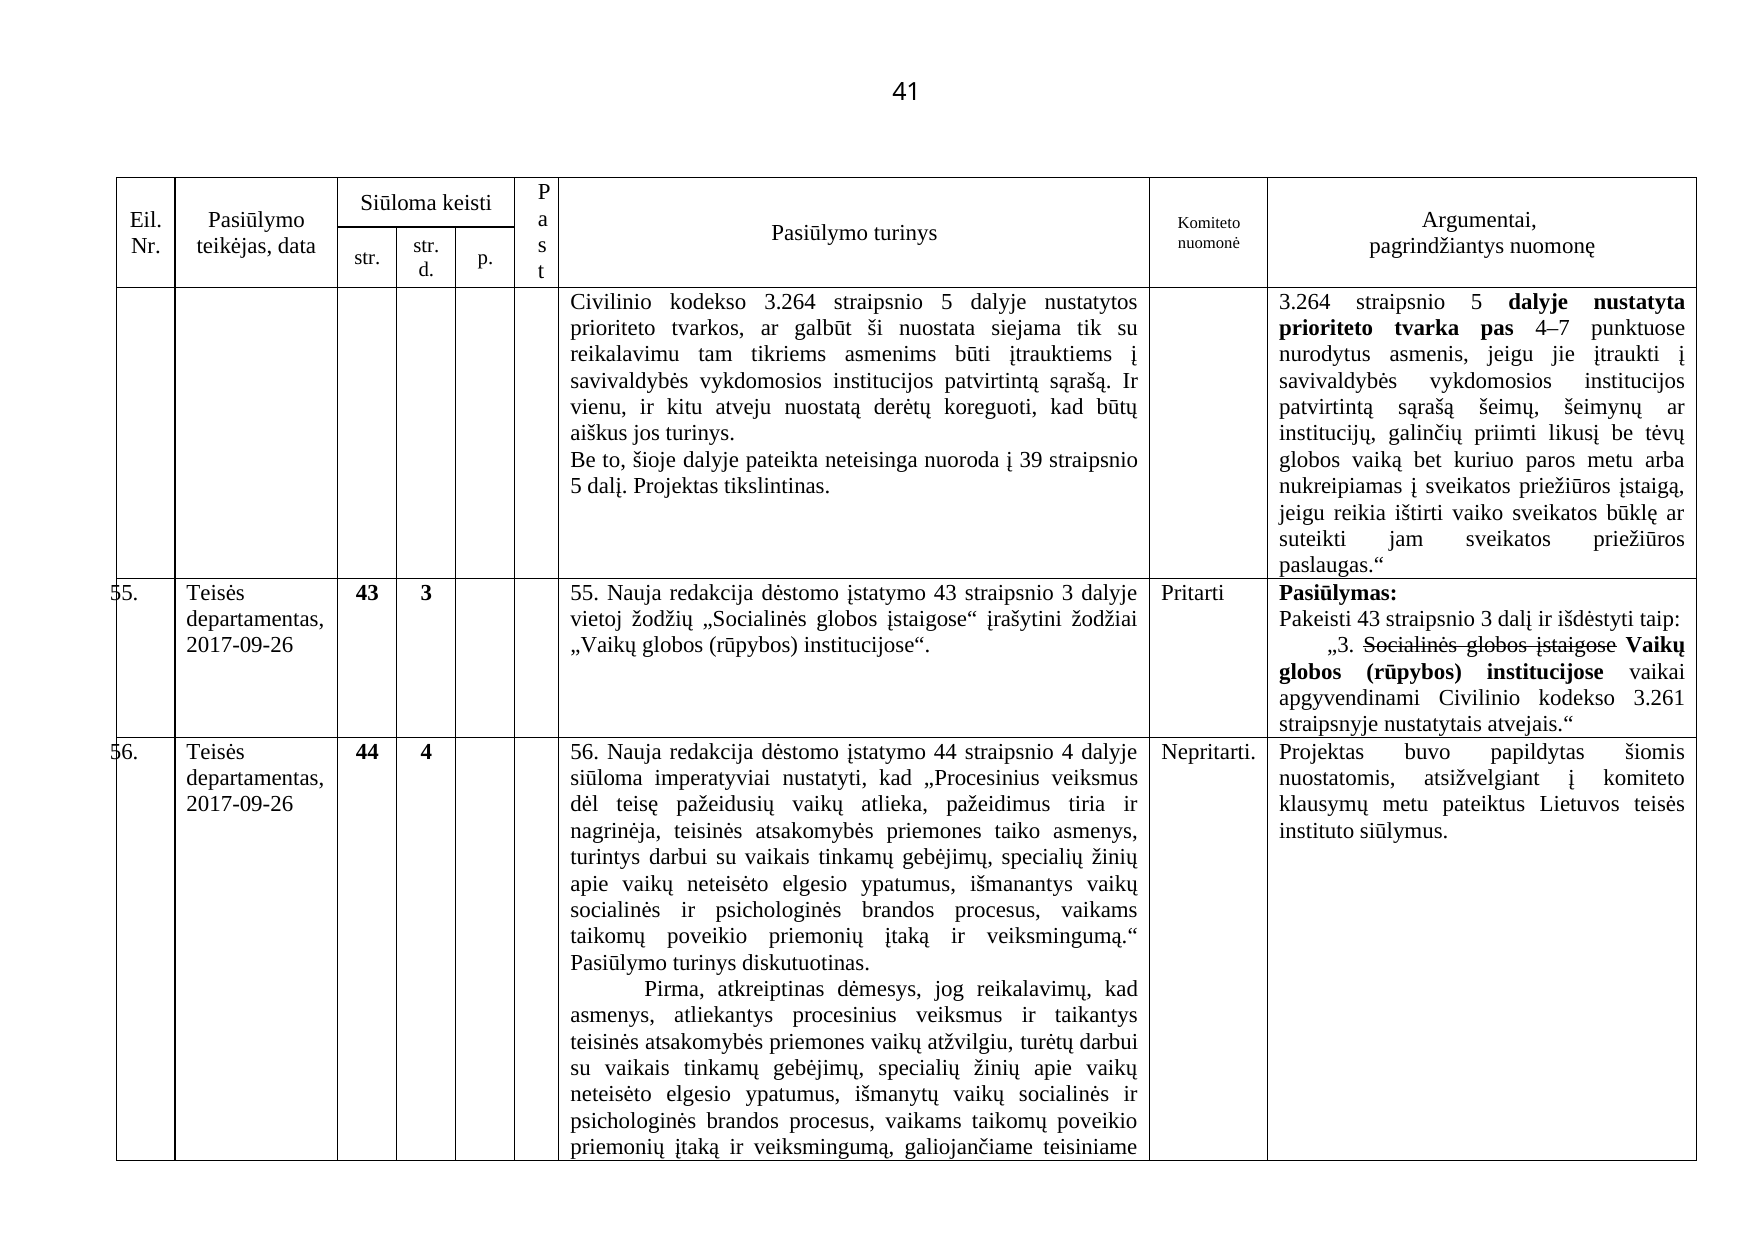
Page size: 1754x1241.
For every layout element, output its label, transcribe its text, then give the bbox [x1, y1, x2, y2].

table_cell [117, 579, 174, 737]
table_cell [456, 288, 514, 578]
table_cell [338, 288, 396, 578]
table_cell [515, 738, 558, 1159]
table_cell [515, 579, 558, 737]
table_cell 56. Nauja redakcija dėstomo įstatymo 44 straipsnio 4 dalyje siūloma imperatyviai nustatyti, kad „Procesinius veiksmus dėl teisę pažeidusių vaikų atlieka, pažeidimus tiria ir nagrinėja, teisinės atsakomybės priemones taiko asmenys, turintys darbui su vaikais tinkamų gebėjimų, specialių žinių apie vaikų neteisėto elgesio ypatumus, išmanantys vaikų socialinės ir psichologinės brandos procesus, vaikams taikomų poveikio priemonių įtaką ir veiksmingumą.“ Pasiūlymo turinys diskutuotinas. Pirma, atkreiptinas dėmesys, jog reikalavimų, kad asmenys, atliekantys procesinius veiksmus ir taikantys teisinės atsakomybės priemones vaikų atžvilgiu, turėtų darbui su vaikais tinkamų gebėjimų, specialių žinių apie vaikų neteisėto elgesio ypatumus, išmanytų vaikų socialinės ir psichologinės brandos procesus, vaikams taikomų poveikio priemonių įtaką ir veiksmingumą, galiojančiame teisiniame [559, 738, 1149, 1159]
table_cell [176, 288, 337, 578]
table_cell str. d. [397, 228, 455, 287]
table_header Siūloma keisti [338, 178, 514, 226]
table_cell p. [456, 228, 514, 287]
table_cell [456, 579, 514, 737]
table_cell Projektas buvo papildytas šiomis nuostatomis, atsižvelgiant į komiteto klausymų metu pateiktus Lietuvos teisės instituto siūlymus. [1268, 738, 1696, 1159]
table_header Pastabos [515, 178, 558, 287]
table_header Pasiūlymo turinys [559, 178, 1149, 287]
table_cell [1150, 288, 1267, 578]
table_cell [397, 288, 455, 578]
table_header Argumentai, pagrindžiantys nuomonę [1268, 178, 1696, 287]
table_cell Nepritarti. [1150, 738, 1267, 1159]
table_cell 43 [338, 579, 396, 737]
table_cell Pritarti [1150, 579, 1267, 737]
table_cell [117, 738, 174, 1159]
table_cell str. [338, 228, 396, 287]
table_cell Teisės departamentas, 2017-09-26 [176, 738, 337, 1159]
table_cell 44 [338, 738, 396, 1159]
table_cell Teisės departamentas, 2017-09-26 [176, 579, 337, 737]
table_header Eil. Nr. [117, 178, 174, 287]
table_cell 3 [397, 579, 455, 737]
table_cell [515, 288, 558, 578]
table_cell Civilinio kodekso 3.264 straipsnio 5 dalyje nustatytos prioriteto tvarkos, ar galbūt ši nuostata siejama tik su reikalavimu tam tikriems asmenims būti įtrauktiems į savivaldybės vykdomosios institucijos patvirtintą sąrašą. Ir vienu, ir kitu atveju nuostatą derėtų koreguoti, kad būtų aiškus jos turinys. Be to, šioje dalyje pateikta neteisinga nuoroda į 39 straipsnio 5 dalį. Projektas tikslintinas. [559, 288, 1149, 578]
table_cell 4 [397, 738, 455, 1159]
table_cell 3.264 straipsnio 5 dalyje nustatyta prioriteto tvarka pas 4–7 punktuose nurodytus asmenis, jeigu jie įtraukti į savivaldybės vykdomosios institucijos patvirtintą sąrašą šeimų, šeimynų ar institucijų, galinčių priimti likusį be tėvų globos vaiką bet kuriuo paros metu arba nukreipiamas į sveikatos priežiūros įstaigą, jeigu reikia ištirti vaiko sveikatos būklę ar suteikti jam sveikatos priežiūros paslaugas.“ [1268, 288, 1696, 578]
table_cell 55. Nauja redakcija dėstomo įstatymo 43 straipsnio 3 dalyje vietoj žodžių „Socialinės globos įstaigose“ įrašytini žodžiai „Vaikų globos (rūpybos) institucijose“. [559, 579, 1149, 737]
table_cell [117, 288, 174, 578]
table_cell Pasiūlymas: Pakeisti 43 straipsnio 3 dalį ir išdėstyti taip: „3. Socialinės globos įstaigose Vaikų globos (rūpybos) institucijose vaikai apgyvendinami Civilinio kodekso 3.261 straipsnyje nustatytais atvejais.“ [1268, 579, 1696, 737]
table_header Pasiūlymo teikėjas, data [176, 178, 337, 287]
table_cell [456, 738, 514, 1159]
table_header Komiteto nuomonė [1150, 178, 1267, 287]
